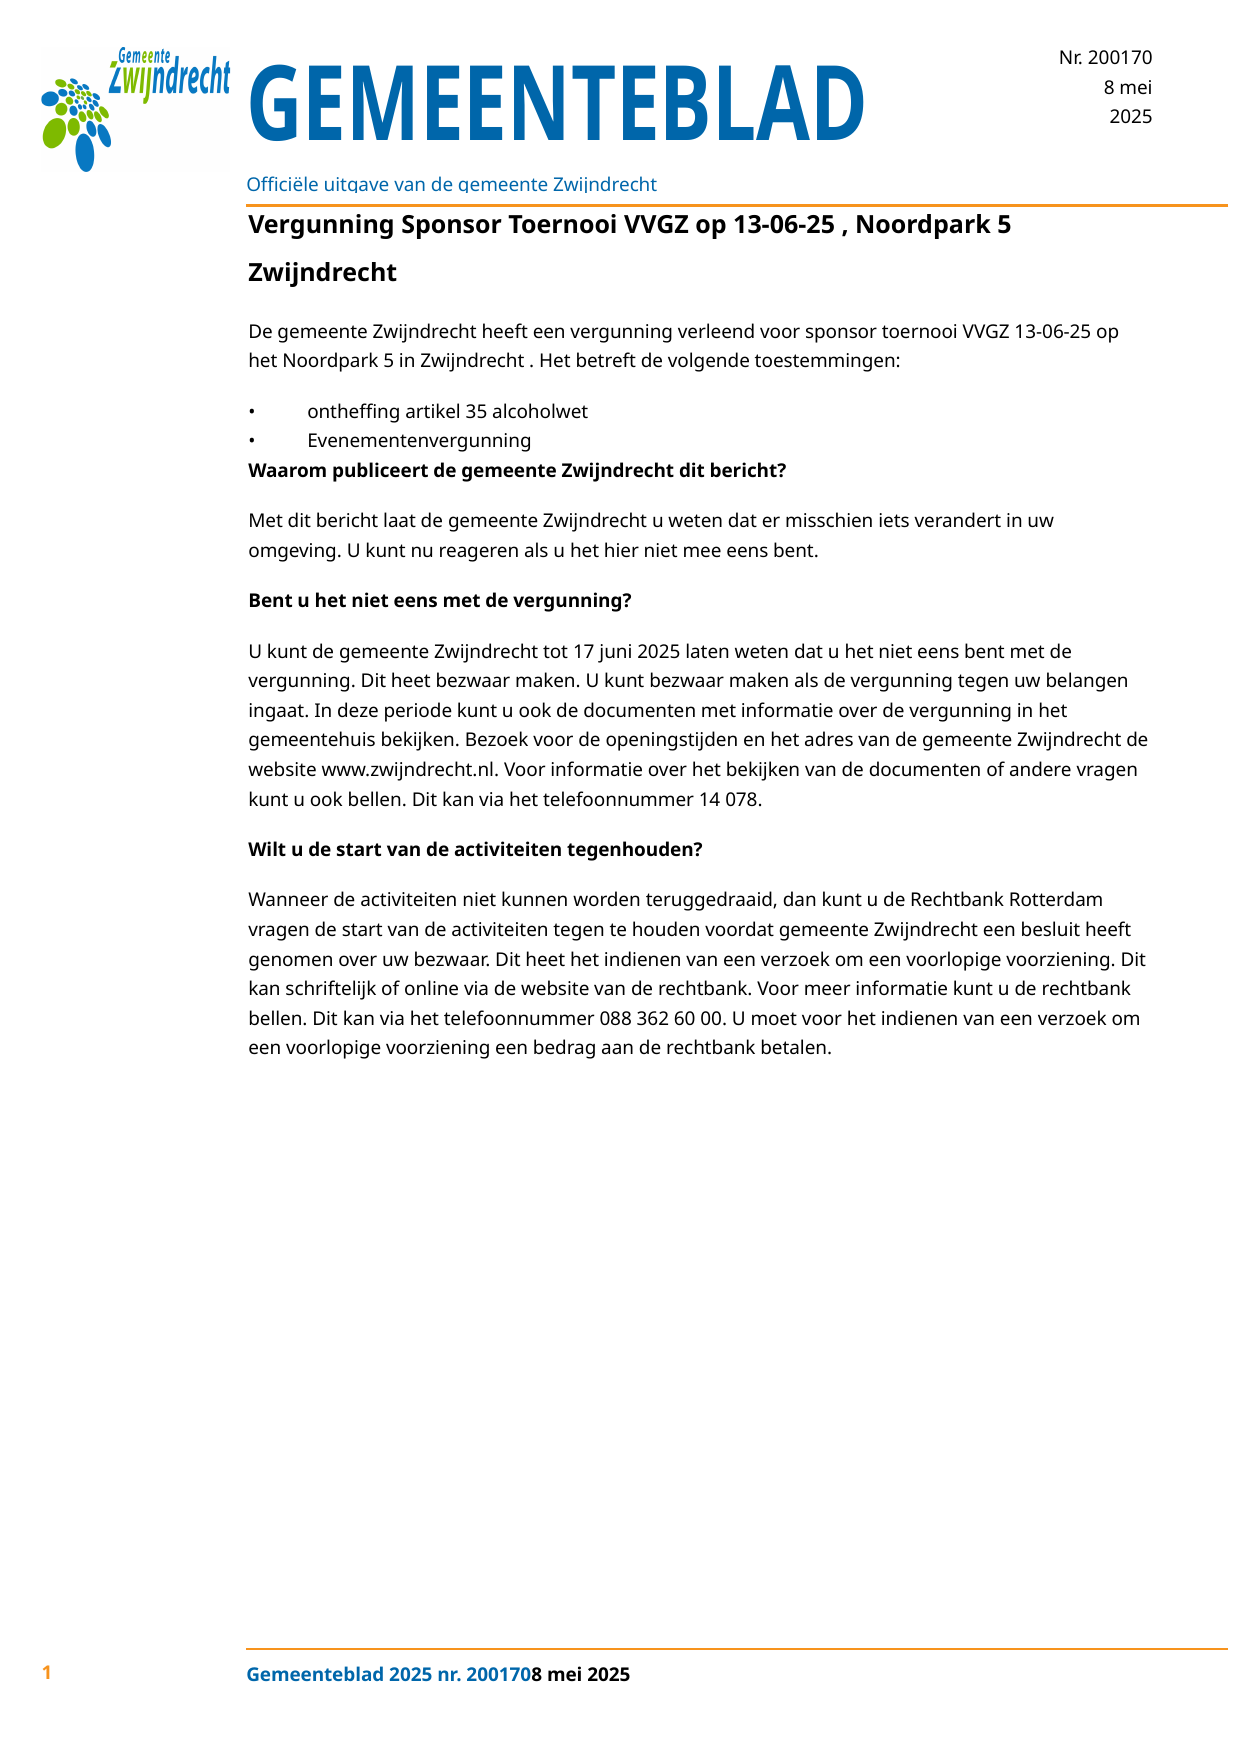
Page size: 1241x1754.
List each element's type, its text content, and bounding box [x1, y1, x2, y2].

text Wilt u de start van de activiteiten tegenhouden? [248, 836, 1152, 862]
picture [41, 47, 231, 172]
text De gemeente Zwijndrecht heeft een vergunning verleend voor sponsor toernooi VVGZ 13-06-25 op het Noordpark 5 in Zwijndrecht . Het betreft de volgende toestemmingen: [248, 318, 1152, 373]
text Wanneer de activiteiten niet kunnen worden teruggedraaid, dan kunt u de Rechtbank Rotterdam vragen de start van de activiteiten tegen te houden voordat gemeente Zwijndrecht een besluit heeft genomen over uw bezwaar. Dit heet het indienen van een verzoek om een voorlopige voorziening. Dit kan schriftelijk of online via de website van de rechtbank. Voor meer informatie kunt u de rechtbank bellen. Dit kan via het telefoonnummer 088 362 60 00. U moet voor het indienen van een verzoek om een voorlopige voorziening een bedrag aan de rechtbank betalen. [248, 887, 1152, 1060]
text U kunt de gemeente Zwijndrecht tot 17 juni 2025 laten weten dat u het niet eens bent met de vergunning. Dit heet bezwaar maken. U kunt bezwaar maken als de vergunning tegen uw belangen ingaat. In deze periode kunt u ook de documenten met informatie over de vergunning in het gemeentehuis bekijken. Bezoek voor de openingstijden en het adres van de gemeente Zwijndrecht de website www.zwijndrecht.nl. Voor informatie over het bekijken van de documenten of andere vragen kunt u ook bellen. Dit kan via het telefoonnummer 14 078. [248, 638, 1152, 812]
text Waarom publiceert de gemeente Zwijndrecht dit bericht? [248, 457, 1152, 483]
text Met dit bericht laat de gemeente Zwijndrecht u weten dat er misschien iets verandert in uw omgeving. U kunt nu reageren als u het hier niet mee eens bent. [248, 507, 1152, 563]
text Vergunning Sponsor Toernooi VVGZ op 13-06-25 , Noordpark 5 Zwijndrecht [248, 207, 1152, 288]
list Evenementenvergunning [248, 427, 1152, 453]
text Bent u het niet eens met de vergunning? [248, 587, 1152, 613]
list ontheffing artikel 35 alcoholwet [248, 398, 1152, 424]
